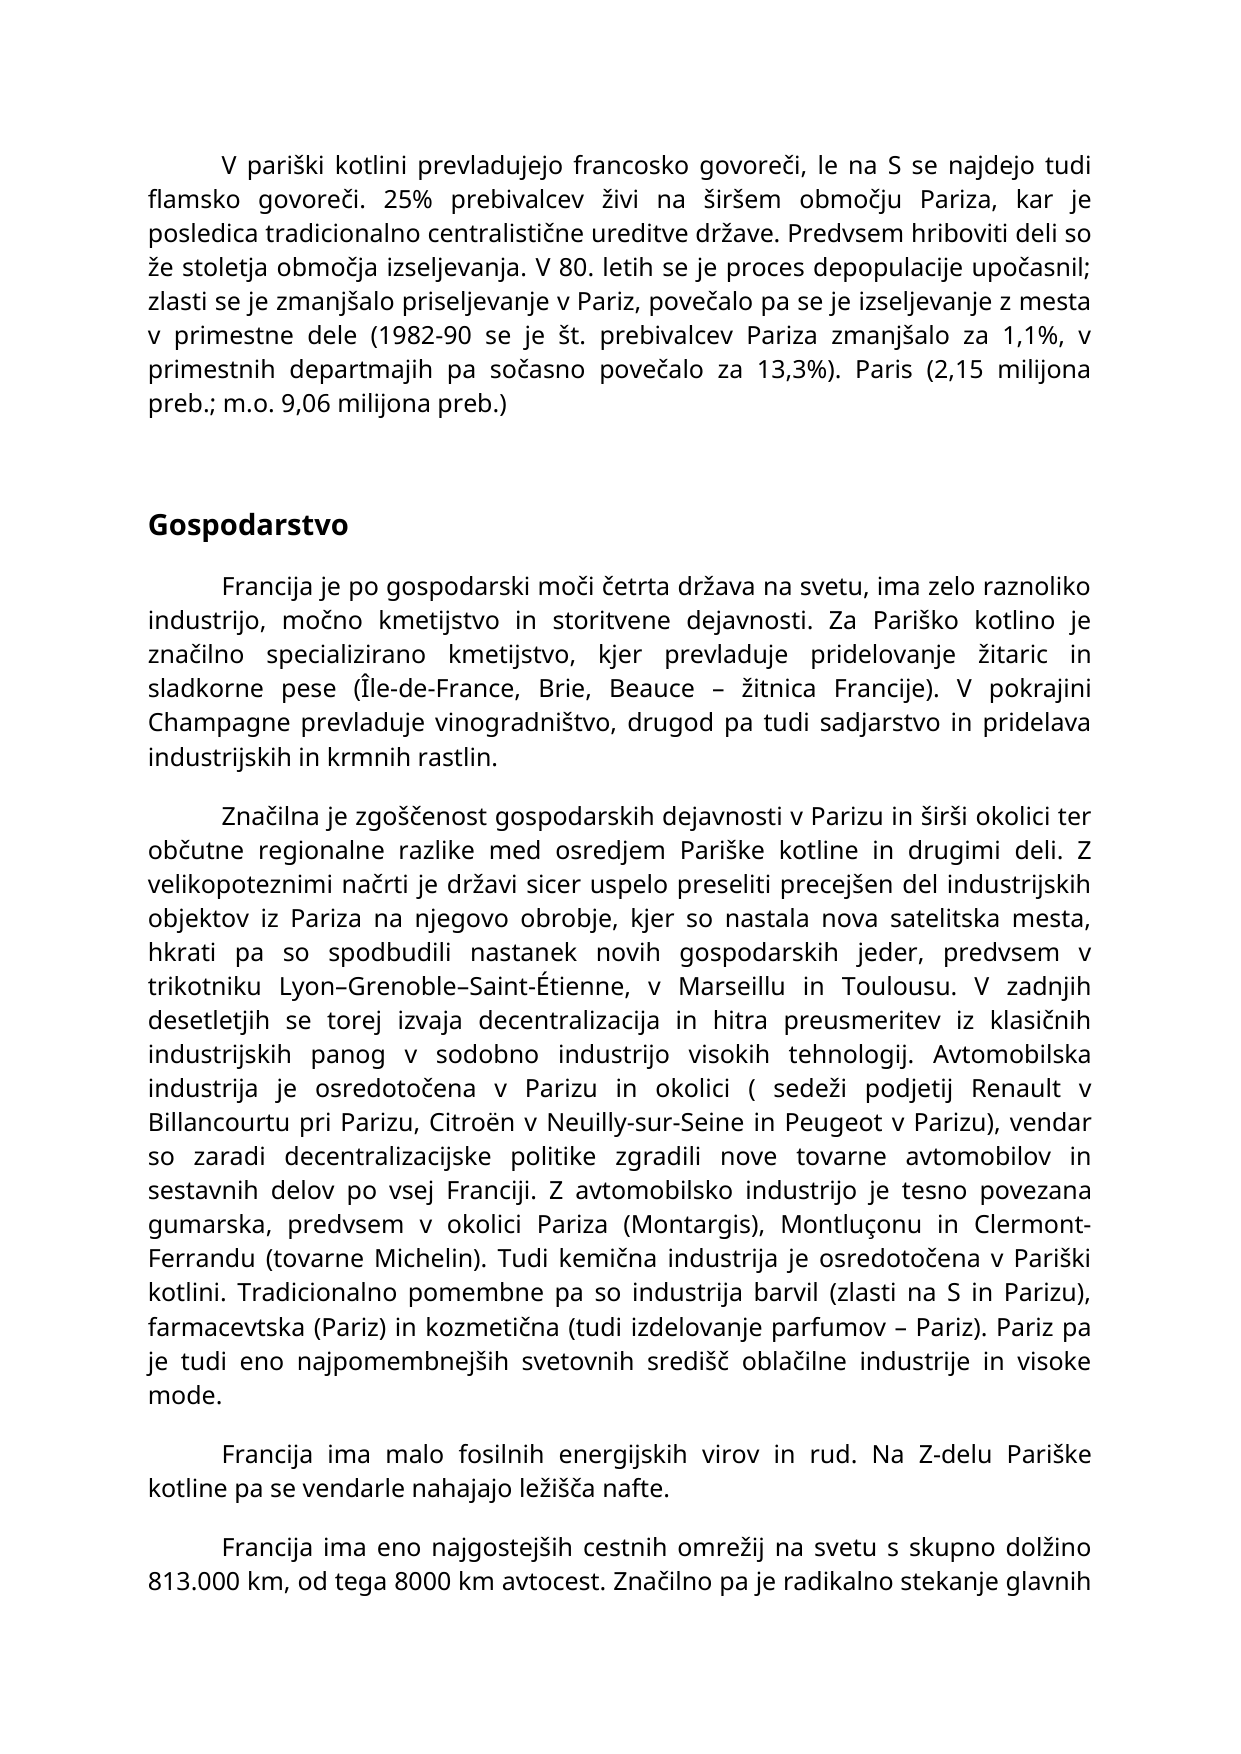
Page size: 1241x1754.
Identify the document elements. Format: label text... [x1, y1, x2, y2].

text Gospodarstvo [148, 504, 1093, 544]
text Francija je po gospodarski moči četrta država na svetu, ima zelo raznoliko industrijo, močno kmetijstvo in storitvene dejavnosti. Za Pariško kotlino je značilno specializirano kmetijstvo, kjer prevladuje pridelovanje žitaric in sladkorne pese (Île-de-France, Brie, Beauce – žitnica Francije). V pokrajini Champagne prevladuje vinogradništvo, drugod pa tudi sadjarstvo in pridelava industrijskih in krmnih rastlin. [148, 569, 1093, 773]
text Francija ima eno najgostejših cestnih omrežij na svetu s skupno dolžino 813.000 km, od tega 8000 km avtocest. Značilno pa je radikalno stekanje glavnih [148, 1529, 1093, 1598]
text Francija ima malo fosilnih energijskih virov in rud. Na Z-delu Pariške kotline pa se vendarle nahajajo ležišča nafte. [148, 1436, 1093, 1504]
text Značilna je zgoščenost gospodarskih dejavnosti v Parizu in širši okolici ter občutne regionalne razlike med osredjem Pariške kotline in drugimi deli. Z velikopoteznimi načrti je državi sicer uspelo preseliti precejšen del industrijskih objektov iz Pariza na njegovo obrobje, kjer so nastala nova satelitska mesta, hkrati pa so spodbudili nastanek novih gospodarskih jeder, predvsem v trikotniku Lyon–Grenoble–Saint-Étienne, v Marseillu in Toulousu. V zadnjih desetletjih se torej izvaja decentralizacija in hitra preusmeritev iz klasičnih industrijskih panog v sodobno industrijo visokih tehnologij. Avtomobilska industrija je osredotočena v Parizu in okolici ( sedeži podjetij Renault v Billancourtu pri Parizu, Citroën v Neuilly-sur-Seine in Peugeot v Parizu), vendar so zaradi decentralizacijske politike zgradili nove tovarne avtomobilov in sestavnih delov po vsej Franciji. Z avtomobilsko industrijo je tesno povezana gumarska, predvsem v okolici Pariza (Montargis), Montluçonu in Clermont-Ferrandu (tovarne Michelin). Tudi kemična industrija je osredotočena v Pariški kotlini. Tradicionalno pomembne pa so industrija barvil (zlasti na S in Parizu), farmacevtska (Pariz) in kozmetična (tudi izdelovanje parfumov – Pariz). Pariz pa je tudi eno najpomembnejših svetovnih središč oblačilne industrije in visoke mode. [148, 798, 1093, 1411]
text V pariški kotlini prevladujejo francosko govoreči, le na S se najdejo tudi flamsko govoreči. 25% prebivalcev živi na širšem območju Pariza, kar je posledica tradicionalno centralistične ureditve države. Predvsem hriboviti deli so že stoletja območja izseljevanja. V 80. letih se je proces depopulacije upočasnil; zlasti se je zmanjšalo priseljevanje v Pariz, povečalo pa se je izseljevanje z mesta v primestne dele (1982-90 se je št. prebivalcev Pariza zmanjšalo za 1,1%, v primestnih departmajih pa sočasno povečalo za 13,3%). Paris (2,15 milijona preb.; m.o. 9,06 milijona preb.) [148, 148, 1093, 420]
